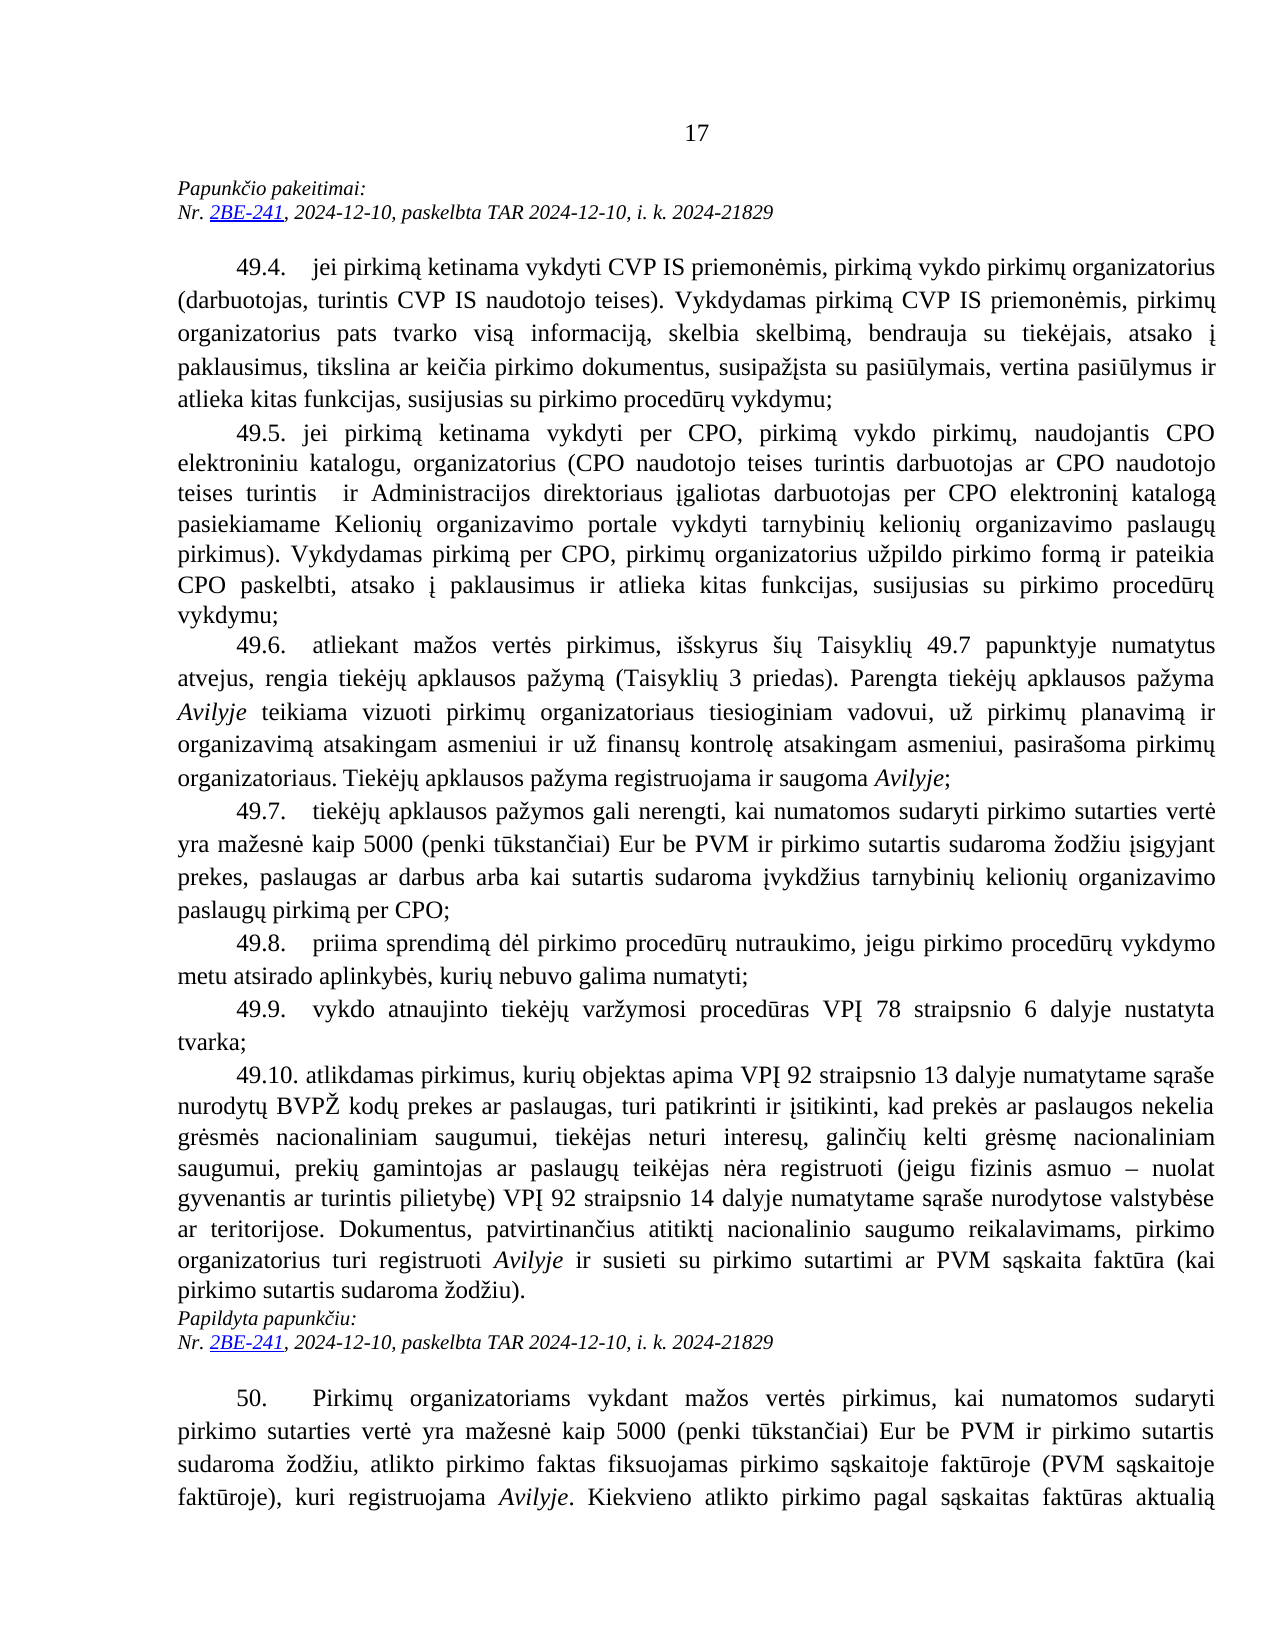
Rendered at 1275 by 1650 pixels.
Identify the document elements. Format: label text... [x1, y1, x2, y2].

text 50. Pirkimų organizatoriams vykdant mažos vertės pirkimus, kai numatomos sudaryti pirkimo sutarties vertė yra mažesnė kaip 5000 (penki tūkstančiai) Eur be PVM ir pirkimo sutartis sudaroma žodžiu, atlikto pirkimo faktas fiksuojamas pirkimo sąskaitoje faktūroje (PVM sąskaitoje faktūroje), kuri registruojama Avilyje. Kiekvieno atlikto pirkimo pagal sąskaitas faktūras aktualią [177, 1383, 1216, 1511]
text 49.7. tiekėjų apklausos pažymos gali nerengti, kai numatomos sudaryti pirkimo sutarties vertė yra mažesnė kaip 5000 (penki tūkstančiai) Eur be PVM ir pirkimo sutartis sudaroma žodžiu įsigyjant prekes, paslaugas ar darbus arba kai sutartis sudaroma įvykdžius tarnybinių kelionių organizavimo paslaugų pirkimą per CPO; [177, 796, 1216, 924]
text Papunkčio pakeitimai: [177, 176, 1216, 200]
text 49.10. atlikdamas pirkimus, kurių objektas apima VPĮ 92 straipsnio 13 dalyje numatytame sąraše nurodytų BVPŽ kodų prekes ar paslaugas, turi patikrinti ir įsitikinti, kad prekės ar paslaugos nekelia grėsmės nacionaliniam saugumui, tiekėjas neturi interesų, galinčių kelti grėsmę nacionaliniam saugumui, prekių gamintojas ar paslaugų teikėjas nėra registruoti (jeigu fizinis asmuo – nuolat gyvenantis ar turintis pilietybę) VPĮ 92 straipsnio 14 dalyje numatytame sąraše nurodytose valstybėse ar teritorijose. Dokumentus, patvirtinančius atitiktį nacionalinio saugumo reikalavimams, pirkimo organizatorius turi registruoti Avilyje ir susieti su pirkimo sutartimi ar PVM sąskaita faktūra (kai pirkimo sutartis sudaroma žodžiu). [177, 1060, 1216, 1304]
text 49.6. atliekant mažos vertės pirkimus, išskyrus šių Taisyklių 49.7 papunktyje numatytus atvejus, rengia tiekėjų apklausos pažymą (Taisyklių 3 priedas). Parengta tiekėjų apklausos pažyma Avilyje teikiama vizuoti pirkimų organizatoriaus tiesioginiam vadovui, už pirkimų planavimą ir organizavimą atsakingam asmeniui ir už finansų kontrolę atsakingam asmeniui, pasirašoma pirkimų organizatoriaus. Tiekėjų apklausos pažyma registruojama ir saugoma Avilyje; [177, 631, 1216, 792]
text Papildyta papunkčiu: [177, 1306, 1216, 1330]
text 49.8. priima sprendimą dėl pirkimo procedūrų nutraukimo, jeigu pirkimo procedūrų vykdymo metu atsirado aplinkybės, kurių nebuvo galima numatyti; [177, 928, 1216, 990]
text Nr. 2BE-241, 2024-12-10, paskelbta TAR 2024-12-10, i. k. 2024-21829 [177, 200, 1216, 224]
text Nr. 2BE-241, 2024-12-10, paskelbta TAR 2024-12-10, i. k. 2024-21829 [177, 1330, 1216, 1354]
text 49.5. jei pirkimą ketinama vykdyti per CPO, pirkimą vykdo pirkimų, naudojantis CPO elektroniniu katalogu, organizatorius (CPO naudotojo teises turintis darbuotojas ar CPO naudotojo teises turintis ir Administracijos direktoriaus įgaliotas darbuotojas per CPO elektroninį katalogą pasiekiamame Kelionių organizavimo portale vykdyti tarnybinių kelionių organizavimo paslaugų pirkimus). Vykdydamas pirkimą per CPO, pirkimų organizatorius užpildo pirkimo formą ir pateikia CPO paskelbti, atsako į paklausimus ir atlieka kitas funkcijas, susijusias su pirkimo procedūrų vykdymu; [177, 418, 1216, 629]
text 49.4. jei pirkimą ketinama vykdyti CVP IS priemonėmis, pirkimą vykdo pirkimų organizatorius (darbuotojas, turintis CVP IS naudotojo teises). Vykdydamas pirkimą CVP IS priemonėmis, pirkimų organizatorius pats tvarko visą informaciją, skelbia skelbimą, bendrauja su tiekėjais, atsako į paklausimus, tikslina ar keičia pirkimo dokumentus, susipažįsta su pasiūlymais, vertina pasiūlymus ir atlieka kitas funkcijas, susijusias su pirkimo procedūrų vykdymu; [177, 252, 1216, 413]
text 49.9. vykdo atnaujinto tiekėjų varžymosi procedūras VPĮ 78 straipsnio 6 dalyje nustatyta tvarka; [177, 994, 1216, 1056]
